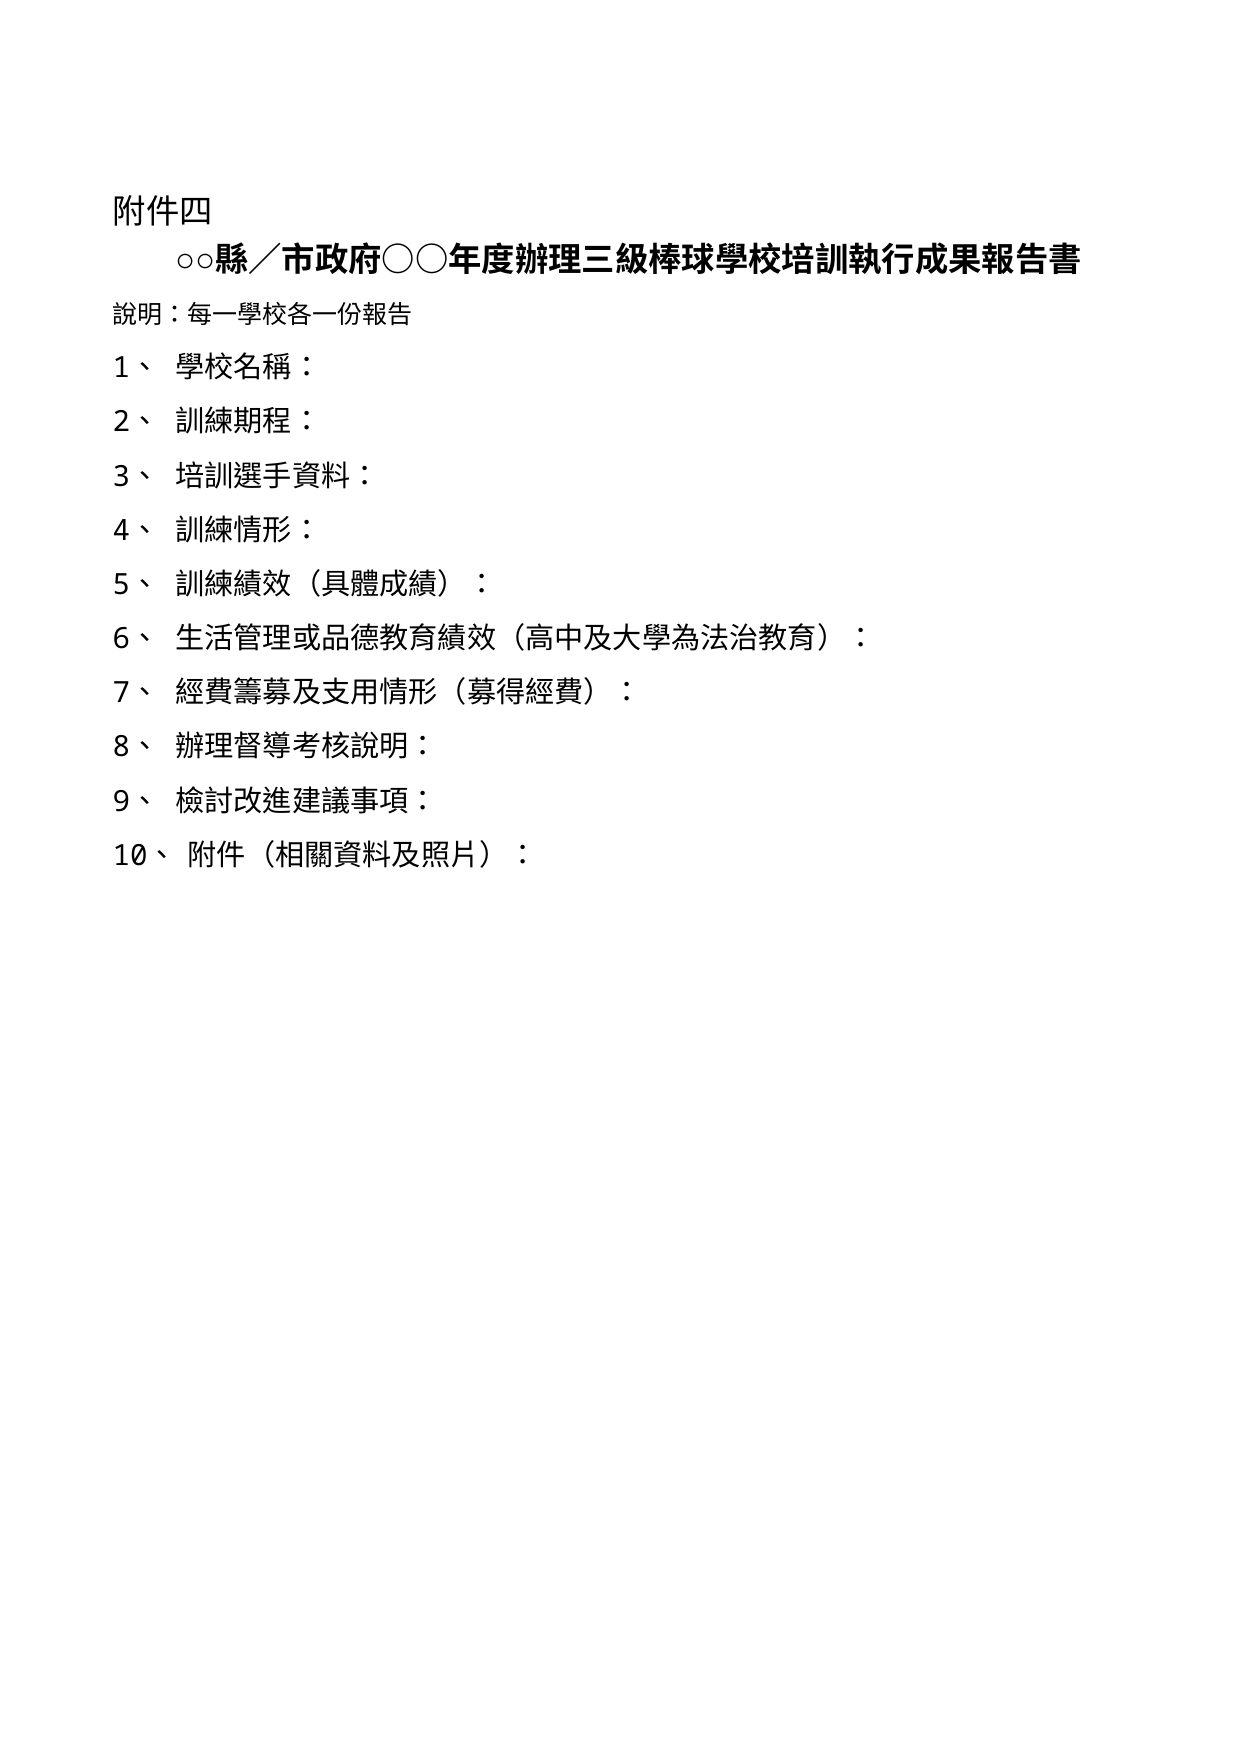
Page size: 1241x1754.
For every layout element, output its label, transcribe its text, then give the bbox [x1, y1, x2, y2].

list 訓練期程： [112, 388, 1144, 443]
list 訓練績效（具體成績）： [112, 551, 1144, 605]
list 經費籌募及支用情形（募得經費）： [112, 659, 1144, 713]
text 附件四 [112, 168, 1144, 230]
list 培訓選手資料： [112, 443, 1144, 497]
list 學校名稱： [112, 334, 1144, 388]
list 生活管理或品德教育績效（高中及大學為法治教育）： [112, 605, 1144, 659]
list 檢討改進建議事項： [112, 768, 1144, 822]
list 訓練情形： [112, 497, 1144, 551]
text 說明：每一學校各一份報告 [112, 282, 1144, 334]
list 辦理督導考核說明： [112, 713, 1144, 768]
text ○○縣／市政府○○年度辦理三級棒球學校培訓執行成果報告書 [112, 230, 1144, 282]
list 附件（相關資料及照片）： [112, 822, 1144, 876]
